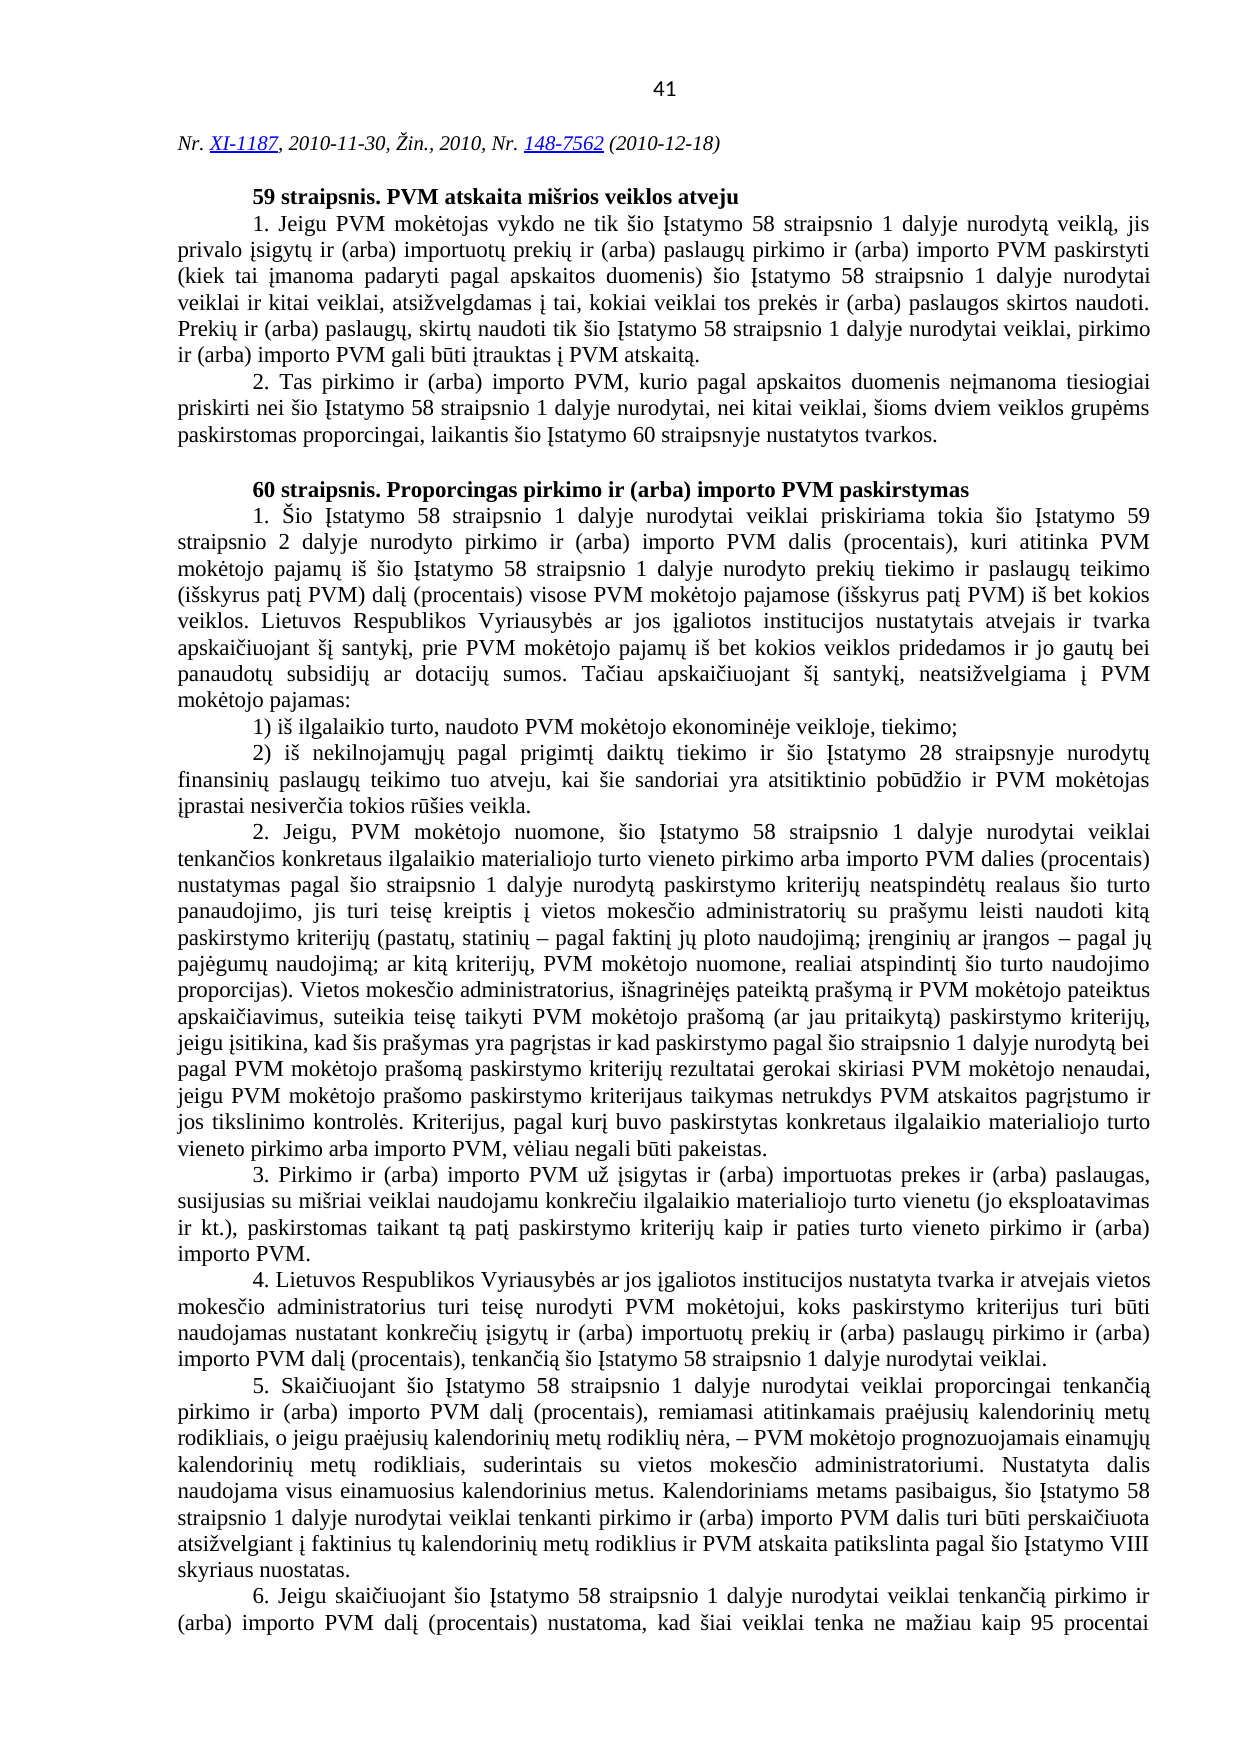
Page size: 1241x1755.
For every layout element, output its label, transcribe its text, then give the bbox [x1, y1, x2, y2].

text 1. Šio Įstatymo 58 straipsnio 1 dalyje nurodytai veiklai priskiriama tokia šio Įstatymo 59 straipsnio 2 dalyje nurodyto pirkimo ir (arba) importo PVM dalis (procentais), kuri atitinka PVM mokėtojo pajamų iš šio Įstatymo 58 straipsnio 1 dalyje nurodyto prekių tiekimo ir paslaugų teikimo (išskyrus patį PVM) dalį (procentais) visose PVM mokėtojo pajamose (išskyrus patį PVM) iš bet kokios veiklos. Lietuvos Respublikos Vyriausybės ar jos įgaliotos institucijos nustatytais atvejais ir tvarka apskaičiuojant šį santykį, prie PVM mokėtojo pajamų iš bet kokios veiklos pridedamos ir jo gautų bei panaudotų subsidijų ar dotacijų sumos. Tačiau apskaičiuojant šį santykį, neatsižvelgiama į PVM mokėtojo pajamas: [177, 502, 1152, 713]
text 59 straipsnis. PVM atskaita mišrios veiklos atveju [177, 183, 1152, 210]
text 6. Jeigu skaičiuojant šio Įstatymo 58 straipsnio 1 dalyje nurodytai veiklai tenkančią pirkimo ir (arba) importo PVM dalį (procentais) nustatoma, kad šiai veiklai tenka ne mažiau kaip 95 procentai [177, 1583, 1152, 1635]
text 60 straipsnis. Proporcingas pirkimo ir (arba) importo PVM paskirstymas [177, 476, 1152, 502]
text 2) iš nekilnojamųjų pagal prigimtį daiktų tiekimo ir šio Įstatymo 28 straipsnyje nurodytų finansinių paslaugų teikimo tuo atveju, kai šie sandoriai yra atsitiktinio pobūdžio ir PVM mokėtojas įprastai nesiverčia tokios rūšies veikla. [177, 739, 1152, 818]
text 3. Pirkimo ir (arba) importo PVM už įsigytas ir (arba) importuotas prekes ir (arba) paslaugas, susijusias su mišriai veiklai naudojamu konkrečiu ilgalaikio materialiojo turto vienetu (jo eksploatavimas ir kt.), paskirstomas taikant tą patį paskirstymo kriterijų kaip ir paties turto vieneto pirkimo ir (arba) importo PVM. [177, 1161, 1152, 1266]
text 5. Skaičiuojant šio Įstatymo 58 straipsnio 1 dalyje nurodytai veiklai proporcingai tenkančią pirkimo ir (arba) importo PVM dalį (procentais), remiamasi atitinkamais praėjusių kalendorinių metų rodikliais, o jeigu praėjusių kalendorinių metų rodiklių nėra, – PVM mokėtojo prognozuojamais einamųjų kalendorinių metų rodikliais, suderintais su vietos mokesčio administratoriumi. Nustatyta dalis naudojama visus einamuosius kalendorinius metus. Kalendoriniams metams pasibaigus, šio Įstatymo 58 straipsnio 1 dalyje nurodytai veiklai tenkanti pirkimo ir (arba) importo PVM dalis turi būti perskaičiuota atsižvelgiant į faktinius tų kalendorinių metų rodiklius ir PVM atskaita patikslinta pagal šio Įstatymo VIII skyriaus nuostatas. [177, 1372, 1152, 1583]
text 1) iš ilgalaikio turto, naudoto PVM mokėtojo ekonominėje veikloje, tiekimo; [177, 713, 1152, 739]
text 2. Tas pirkimo ir (arba) importo PVM, kurio pagal apskaitos duomenis neįmanoma tiesiogiai priskirti nei šio Įstatymo 58 straipsnio 1 dalyje nurodytai, nei kitai veiklai, šioms dviem veiklos grupėms paskirstomas proporcingai, laikantis šio Įstatymo 60 straipsnyje nustatytos tvarkos. [177, 368, 1152, 447]
text 2. Jeigu, PVM mokėtojo nuomone, šio Įstatymo 58 straipsnio 1 dalyje nurodytai veiklai tenkančios konkretaus ilgalaikio materialiojo turto vieneto pirkimo arba importo PVM dalies (procentais) nustatymas pagal šio straipsnio 1 dalyje nurodytą paskirstymo kriterijų neatspindėtų realaus šio turto panaudojimo, jis turi teisę kreiptis į vietos mokesčio administratorių su prašymu leisti naudoti kitą paskirstymo kriterijų (pastatų, statinių – pagal faktinį jų ploto naudojimą; įrenginių ar įrangos – pagal jų pajėgumų naudojimą; ar kitą kriterijų, PVM mokėtojo nuomone, realiai atspindintį šio turto naudojimo proporcijas). Vietos mokesčio administratorius, išnagrinėjęs pateiktą prašymą ir PVM mokėtojo pateiktus apskaičiavimus, suteikia teisę taikyti PVM mokėtojo prašomą (ar jau pritaikytą) paskirstymo kriterijų, jeigu įsitikina, kad šis prašymas yra pagrįstas ir kad paskirstymo pagal šio straipsnio 1 dalyje nurodytą bei pagal PVM mokėtojo prašomą paskirstymo kriterijų rezultatai gerokai skiriasi PVM mokėtojo nenaudai, jeigu PVM mokėtojo prašomo paskirstymo kriterijaus taikymas netrukdys PVM atskaitos pagrįstumo ir jos tikslinimo kontrolės. Kriterijus, pagal kurį buvo paskirstytas konkretaus ilgalaikio materialiojo turto vieneto pirkimo arba importo PVM, vėliau negali būti pakeistas. [177, 818, 1152, 1161]
text 1. Jeigu PVM mokėtojas vykdo ne tik šio Įstatymo 58 straipsnio 1 dalyje nurodytą veiklą, jis privalo įsigytų ir (arba) importuotų prekių ir (arba) paslaugų pirkimo ir (arba) importo PVM paskirstyti (kiek tai įmanoma padaryti pagal apskaitos duomenis) šio Įstatymo 58 straipsnio 1 dalyje nurodytai veiklai ir kitai veiklai, atsižvelgdamas į tai, kokiai veiklai tos prekės ir (arba) paslaugos skirtos naudoti. Prekių ir (arba) paslaugų, skirtų naudoti tik šio Įstatymo 58 straipsnio 1 dalyje nurodytai veiklai, pirkimo ir (arba) importo PVM gali būti įtrauktas į PVM atskaitą. [177, 210, 1152, 368]
text Nr. XI-1187, 2010-11-30, Žin., 2010, Nr. 148-7562 (2010-12-18) [177, 131, 1152, 155]
text 4. Lietuvos Respublikos Vyriausybės ar jos įgaliotos institucijos nustatyta tvarka ir atvejais vietos mokesčio administratorius turi teisę nurodyti PVM mokėtojui, koks paskirstymo kriterijus turi būti naudojamas nustatant konkrečių įsigytų ir (arba) importuotų prekių ir (arba) paslaugų pirkimo ir (arba) importo PVM dalį (procentais), tenkančią šio Įstatymo 58 straipsnio 1 dalyje nurodytai veiklai. [177, 1266, 1152, 1372]
